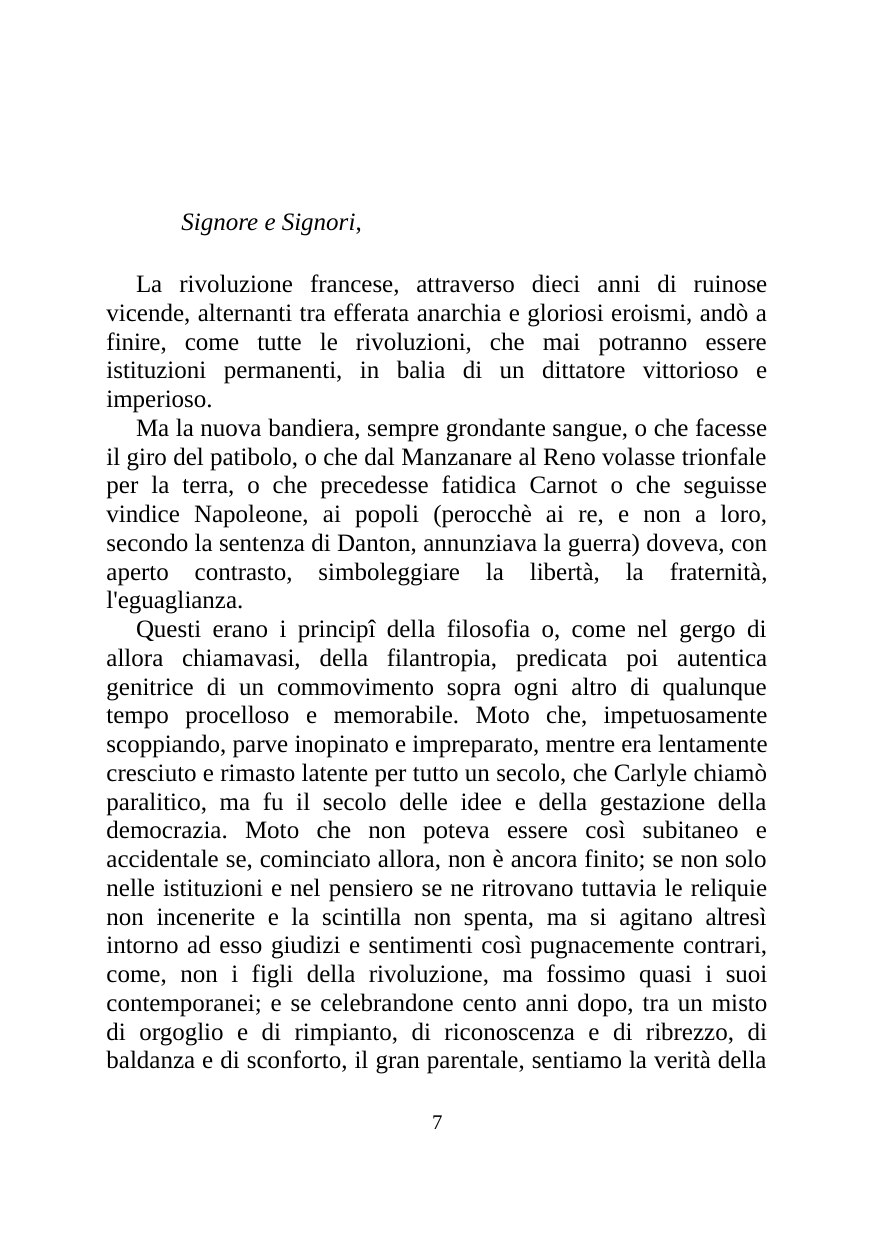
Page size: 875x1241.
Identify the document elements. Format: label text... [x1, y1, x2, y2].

text Signore e Signori, [181, 207, 768, 236]
text La rivoluzione francese, attraverso dieci anni di ruinose vicende, alternanti tra efferata anarchia e gloriosi eroismi, andò a finire, come tutte le rivoluzioni, che mai potranno essere istituzioni permanenti, in balia di un dittatore vittorioso e imperioso. [106, 269, 768, 413]
text Questi erano i principî della filosofia o, come nel gergo di allora chiamavasi, della filantropia, predicata poi autentica genitrice di un commovimento sopra ogni altro di qualunque tempo procelloso e memorabile. Moto che, impetuosamente scoppiando, parve inopinato e impreparato, mentre era lentamente cresciuto e rimasto latente per tutto un secolo, che Carlyle chiamò paralitico, ma fu il secolo delle idee e della gestazione della democrazia. Moto che non poteva essere così subitaneo e accidentale se, cominciato allora, non è ancora finito; se non solo nelle istituzioni e nel pensiero se ne ritrovano tuttavia le reliquie non incenerite e la scintilla non spenta, ma si agitano altresì intorno ad esso giudizi e sentimenti così pugnacemente contrari, come, non i figli della rivoluzione, ma fossimo quasi i suoi contemporanei; e se celebrandone cento anni dopo, tra un misto di orgoglio e di rimpianto, di riconoscenza e di ribrezzo, di baldanza e di sconforto, il gran parentale, sentiamo la verità della [106, 614, 768, 1074]
text Ma la nuova bandiera, sempre grondante sangue, o che facesse il giro del patibolo, o che dal Manzanare al Reno volasse trionfale per la terra, o che precedesse fatidica Carnot o che seguisse vindice Napoleone, ai popoli (perocchè ai re, e non a loro, secondo la sentenza di Danton, annunziava la guerra) doveva, con aperto contrasto, simboleggiare la libertà, la fraternità, l'eguaglianza. [106, 413, 768, 614]
